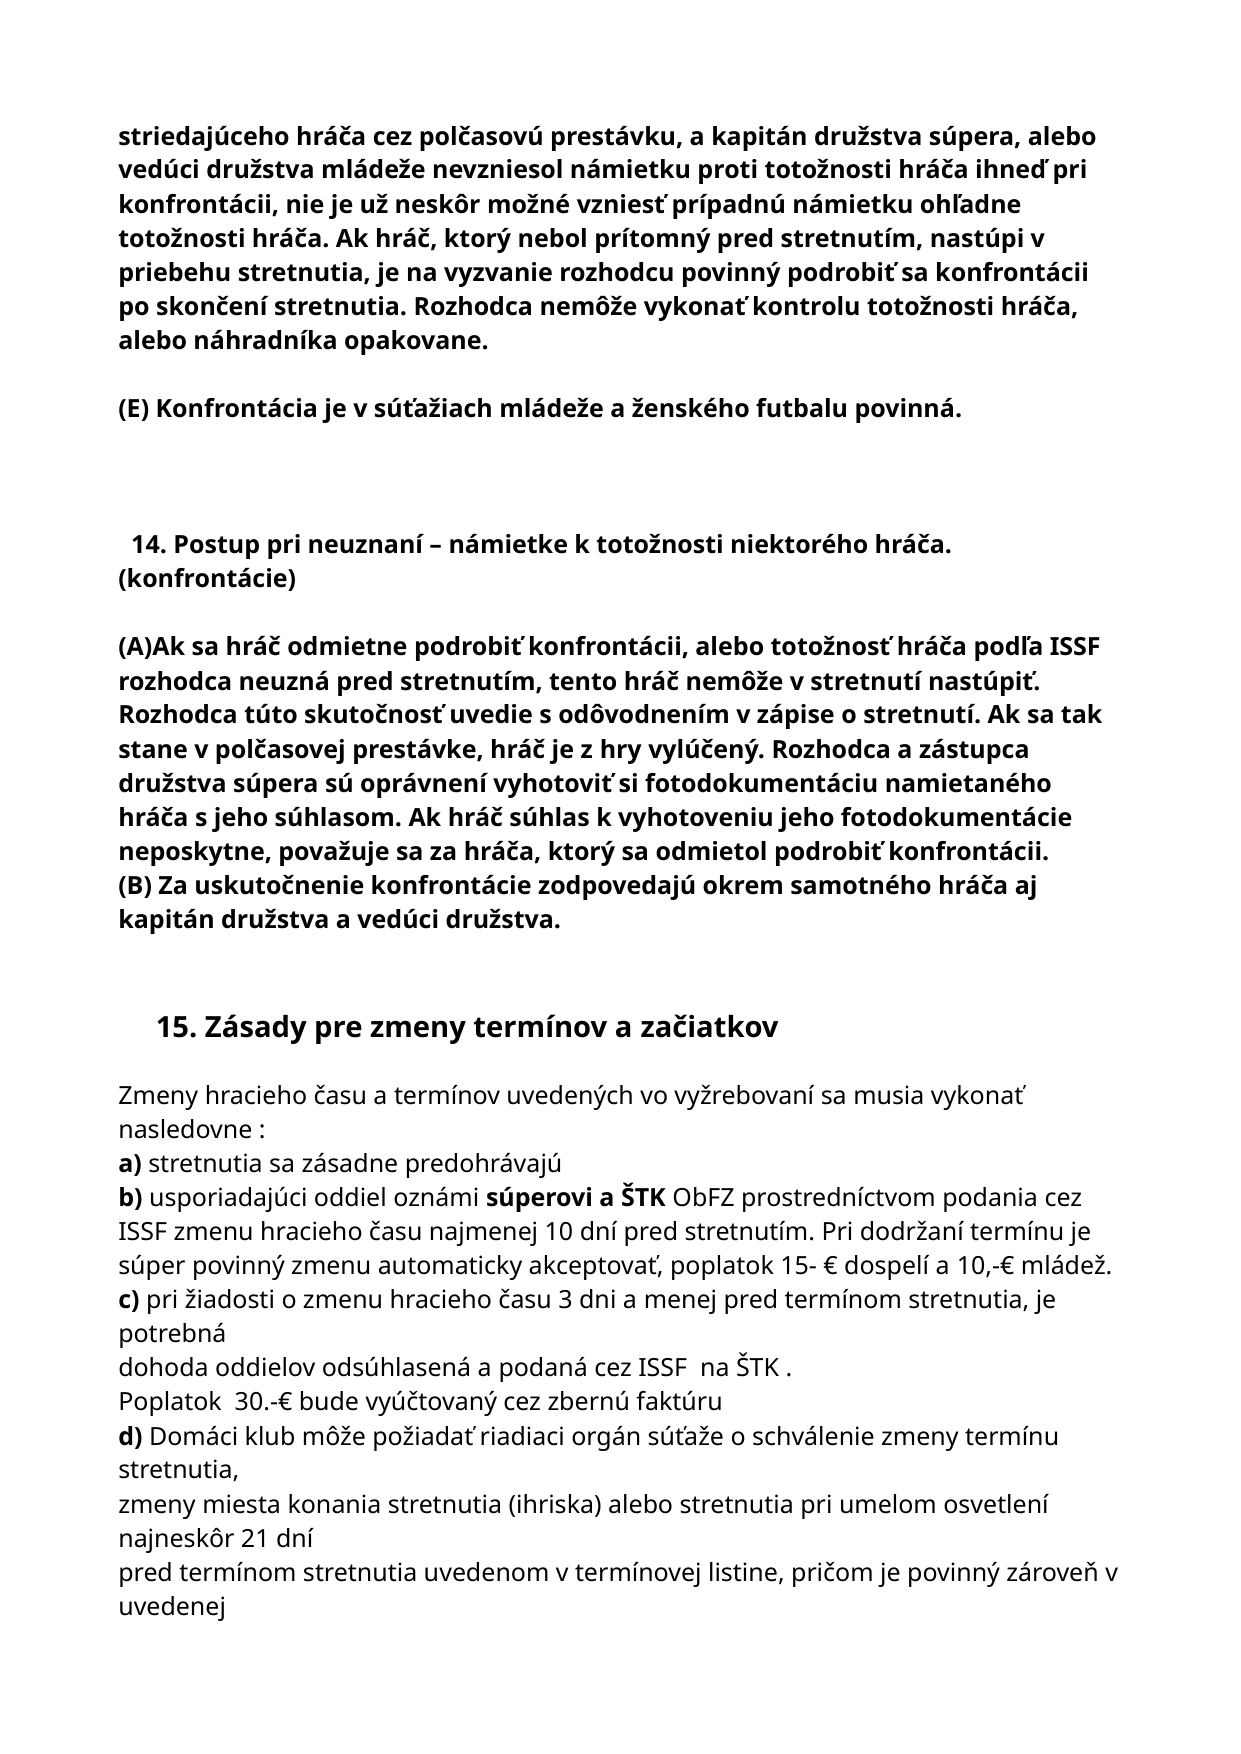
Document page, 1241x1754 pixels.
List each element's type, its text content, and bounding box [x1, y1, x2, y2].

text (E) Konfrontácia je v súťažiach mládeže a ženského futbalu povinná. [118, 391, 1122, 425]
text (B) Za uskutočnenie konfrontácie zodpovedajú okrem samotného hráča aj kapitán družstva a vedúci družstva. [118, 867, 1122, 936]
text (A)Ak sa hráč odmietne podrobiť konfrontácii, alebo totožnosť hráča podľa ISSF rozhodca neuzná pred stretnutím, tento hráč nemôže v stretnutí nastúpiť. Rozhodca túto skutočnosť uvedie s odôvodnením v zápise o stretnutí. Ak sa tak stane v polčasovej prestávke, hráč je z hry vylúčený. Rozhodca a zástupca družstva súpera sú oprávnení vyhotoviť si fotodokumentáciu namietaného hráča s jeho súhlasom. Ak hráč súhlas k vyhotoveniu jeho fotodokumentácie neposkytne, považuje sa za hráča, ktorý sa odmietol podrobiť konfrontácii. [118, 629, 1122, 867]
text pred termínom stretnutia uvedenom v termínovej listine, pričom je povinný zároveň v uvedenej [118, 1554, 1122, 1622]
text dohoda oddielov odsúhlasená a podaná cez ISSF na ŠTK . [118, 1350, 1122, 1384]
text zmeny miesta konania stretnutia (ihriska) alebo stretnutia pri umelom osvetlení najneskôr 21 dní [118, 1486, 1122, 1554]
text a) stretnutia sa zásadne predohrávajú [118, 1146, 1122, 1180]
text b) usporiadajúci oddiel oznámi súperovi a ŠTK ObFZ prostredníctvom podania cez ISSF zmenu hracieho času najmenej 10 dní pred stretnutím. Pri dodržaní termínu je súper povinný zmenu automaticky akceptovať, poplatok 15- € dospelí a 10,-€ mládež. [118, 1180, 1122, 1282]
text c) pri žiadosti o zmenu hracieho času 3 dni a menej pred termínom stretnutia, je potrebná [118, 1282, 1122, 1350]
text Poplatok 30.-€ bude vyúčtovaný cez zbernú faktúru [118, 1384, 1122, 1418]
text striedajúceho hráča cez polčasovú prestávku, a kapitán družstva súpera, alebo vedúci družstva mládeže nevzniesol námietku proti totožnosti hráča ihneď pri konfrontácii, nie je už neskôr možné vzniesť prípadnú námietku ohľadne totožnosti hráča. Ak hráč, ktorý nebol prítomný pred stretnutím, nastúpi v priebehu stretnutia, je na vyzvanie rozhodcu povinný podrobiť sa konfrontácii po skončení stretnutia. Rozhodca nemôže vykonať kontrolu totožnosti hráča, alebo náhradníka opakovane. [118, 118, 1122, 357]
text 14. Postup pri neuznaní – námietke k totožnosti niektorého hráča. (konfrontácie) [118, 527, 1122, 595]
text 15. Zásady pre zmeny termínov a začiatkov [156, 1007, 1122, 1046]
text Zmeny hracieho času a termínov uvedených vo vyžrebovaní sa musia vykonať nasledovne : [118, 1077, 1122, 1146]
text d) Domáci klub môže požiadať riadiaci orgán súťaže o schválenie zmeny termínu stretnutia, [118, 1418, 1122, 1486]
